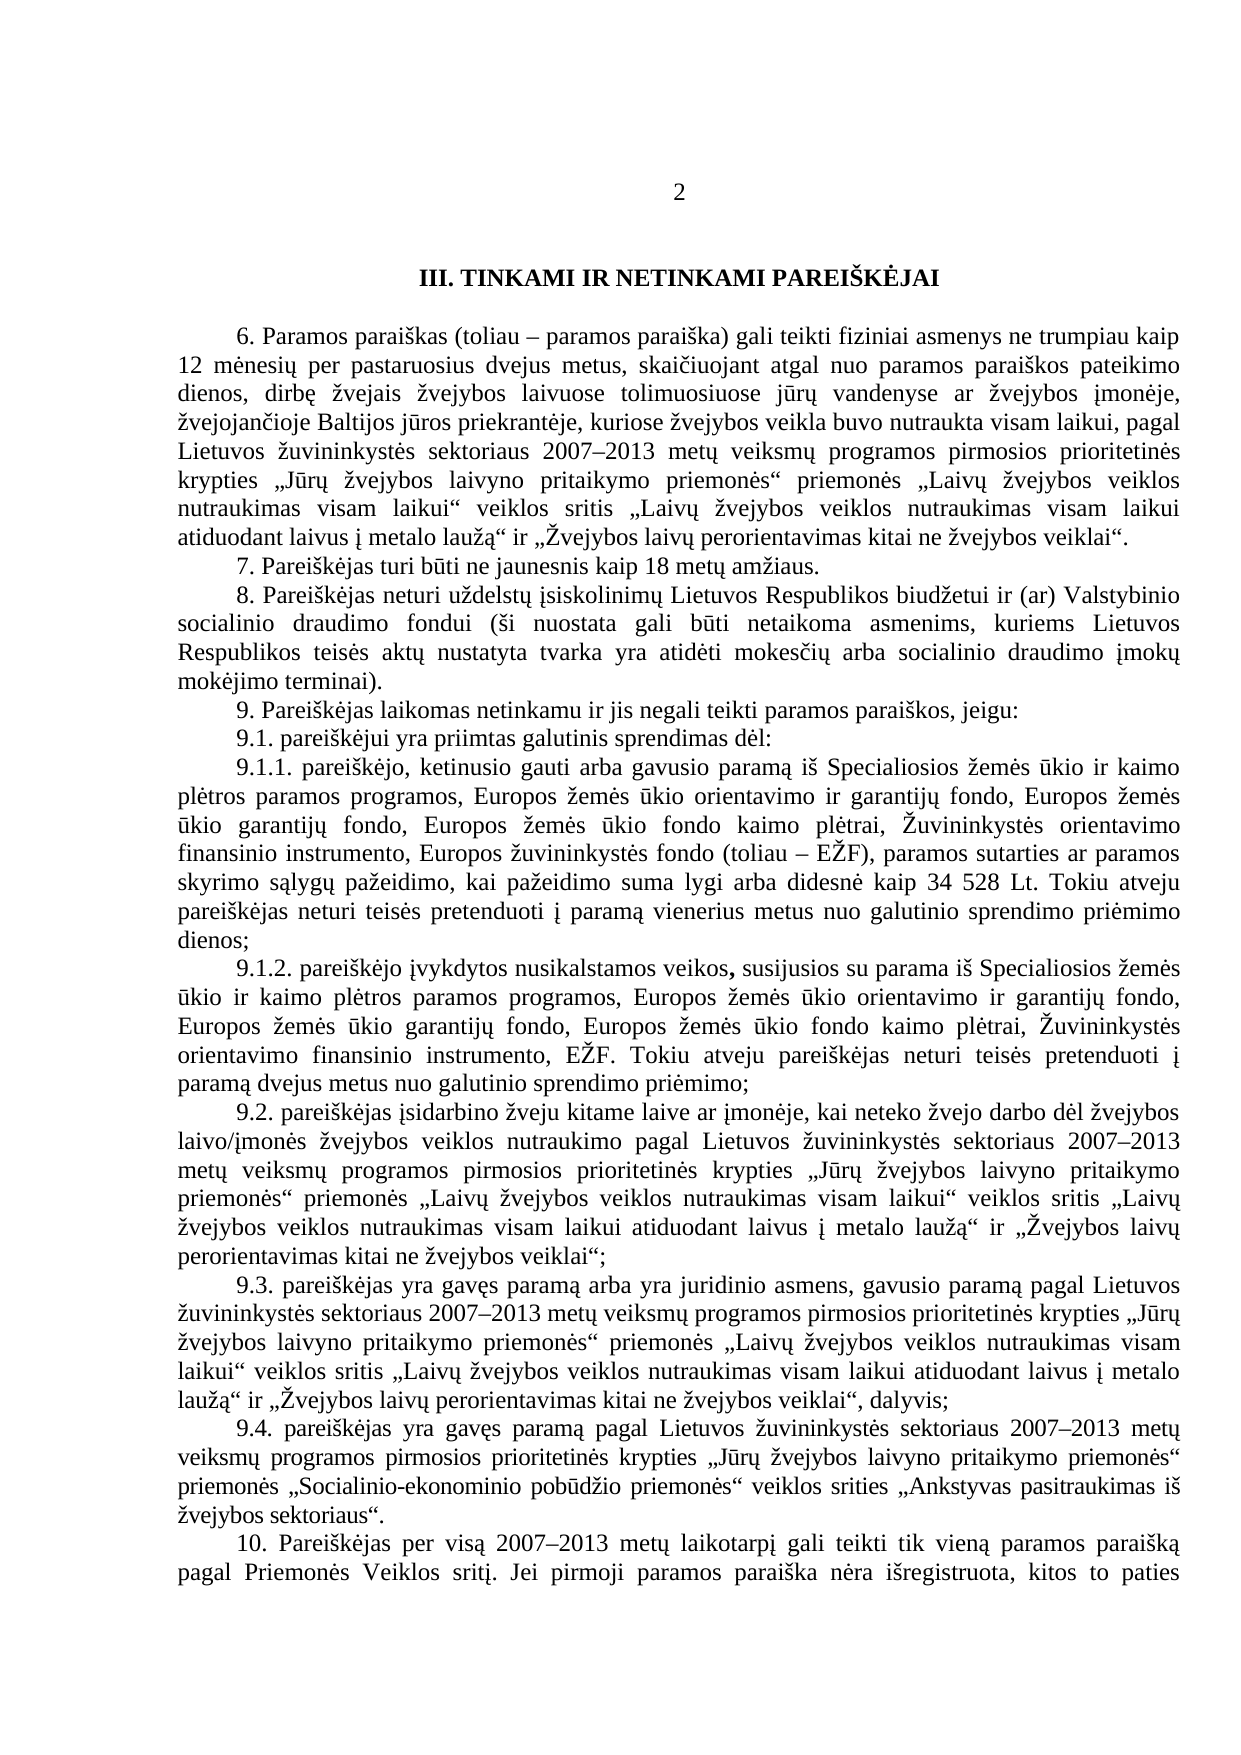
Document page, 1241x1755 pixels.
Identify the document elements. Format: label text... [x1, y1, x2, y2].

text 10. Pareiškėjas per visą 2007–2013 metų laikotarpį gali teikti tik vieną paramos paraišką pagal Priemonės Veiklos sritį. Jei pirmoji paramos paraiška nėra išregistruota, kitos to paties [177, 1528, 1181, 1586]
text 6. Paramos paraiškas (toliau – paramos paraiška) gali teikti fiziniai asmenys ne trumpiau kaip 12 mėnesių per pastaruosius dvejus metus, skaičiuojant atgal nuo paramos paraiškos pateikimo dienos, dirbę žvejais žvejybos laivuose tolimuosiuose jūrų vandenyse ar žvejybos įmonėje, žvejojančioje Baltijos jūros priekrantėje, kuriose žvejybos veikla buvo nutraukta visam laikui, pagal Lietuvos žuvininkystės sektoriaus 2007–2013 metų veiksmų programos pirmosios prioritetinės krypties „Jūrų žvejybos laivyno pritaikymo priemonės“ priemonės „Laivų žvejybos veiklos nutraukimas visam laikui“ veiklos sritis „Laivų žvejybos veiklos nutraukimas visam laikui atiduodant laivus į metalo laužą“ ir „Žvejybos laivų perorientavimas kitai ne žvejybos veiklai“. [177, 321, 1181, 551]
text III. TINKAMI IR NETINKAMI PAREIŠKĖJAI [177, 263, 1181, 292]
text 9.1.1. pareiškėjo, ketinusio gauti arba gavusio paramą iš Specialiosios žemės ūkio ir kaimo plėtros paramos programos, Europos žemės ūkio orientavimo ir garantijų fondo, Europos žemės ūkio garantijų fondo, Europos žemės ūkio fondo kaimo plėtrai, Žuvininkystės orientavimo finansinio instrumento, Europos žuvininkystės fondo (toliau – EŽF), paramos sutarties ar paramos skyrimo sąlygų pažeidimo, kai pažeidimo suma lygi arba didesnė kaip 34 528 Lt. Tokiu atveju pareiškėjas neturi teisės pretenduoti į paramą vienerius metus nuo galutinio sprendimo priėmimo dienos; [177, 752, 1181, 953]
text 9.4. pareiškėjas yra gavęs paramą pagal Lietuvos žuvininkystės sektoriaus 2007–2013 metų veiksmų programos pirmosios prioritetinės krypties „Jūrų žvejybos laivyno pritaikymo priemonės“ priemonės „Socialinio-ekonominio pobūdžio priemonės“ veiklos srities „Ankstyvas pasitraukimas iš žvejybos sektoriaus“. [177, 1413, 1181, 1528]
text 9.3. pareiškėjas yra gavęs paramą arba yra juridinio asmens, gavusio paramą pagal Lietuvos žuvininkystės sektoriaus 2007–2013 metų veiksmų programos pirmosios prioritetinės krypties „Jūrų žvejybos laivyno pritaikymo priemonės“ priemonės „Laivų žvejybos veiklos nutraukimas visam laikui“ veiklos sritis „Laivų žvejybos veiklos nutraukimas visam laikui atiduodant laivus į metalo laužą“ ir „Žvejybos laivų perorientavimas kitai ne žvejybos veiklai“, dalyvis; [177, 1270, 1181, 1413]
text 8. Pareiškėjas neturi uždelstų įsiskolinimų Lietuvos Respublikos biudžetui ir (ar) Valstybinio socialinio draudimo fondui (ši nuostata gali būti netaikoma asmenims, kuriems Lietuvos Respublikos teisės aktų nustatyta tvarka yra atidėti mokesčių arba socialinio draudimo įmokų mokėjimo terminai). [177, 580, 1181, 695]
text 7. Pareiškėjas turi būti ne jaunesnis kaip 18 metų amžiaus. [177, 551, 1181, 580]
text 9.1.2. pareiškėjo įvykdytos nusikalstamos veikos, susijusios su parama iš Specialiosios žemės ūkio ir kaimo plėtros paramos programos, Europos žemės ūkio orientavimo ir garantijų fondo, Europos žemės ūkio garantijų fondo, Europos žemės ūkio fondo kaimo plėtrai, Žuvininkystės orientavimo finansinio instrumento, EŽF. Tokiu atveju pareiškėjas neturi teisės pretenduoti į paramą dvejus metus nuo galutinio sprendimo priėmimo; [177, 953, 1181, 1097]
text 9. Pareiškėjas laikomas netinkamu ir jis negali teikti paramos paraiškos, jeigu: [177, 695, 1181, 723]
text 9.1. pareiškėjui yra priimtas galutinis sprendimas dėl: [177, 723, 1181, 752]
text 9.2. pareiškėjas įsidarbino žveju kitame laive ar įmonėje, kai neteko žvejo darbo dėl žvejybos laivo/įmonės žvejybos veiklos nutraukimo pagal Lietuvos žuvininkystės sektoriaus 2007–2013 metų veiksmų programos pirmosios prioritetinės krypties „Jūrų žvejybos laivyno pritaikymo priemonės“ priemonės „Laivų žvejybos veiklos nutraukimas visam laikui“ veiklos sritis „Laivų žvejybos veiklos nutraukimas visam laikui atiduodant laivus į metalo laužą“ ir „Žvejybos laivų perorientavimas kitai ne žvejybos veiklai“; [177, 1097, 1181, 1270]
